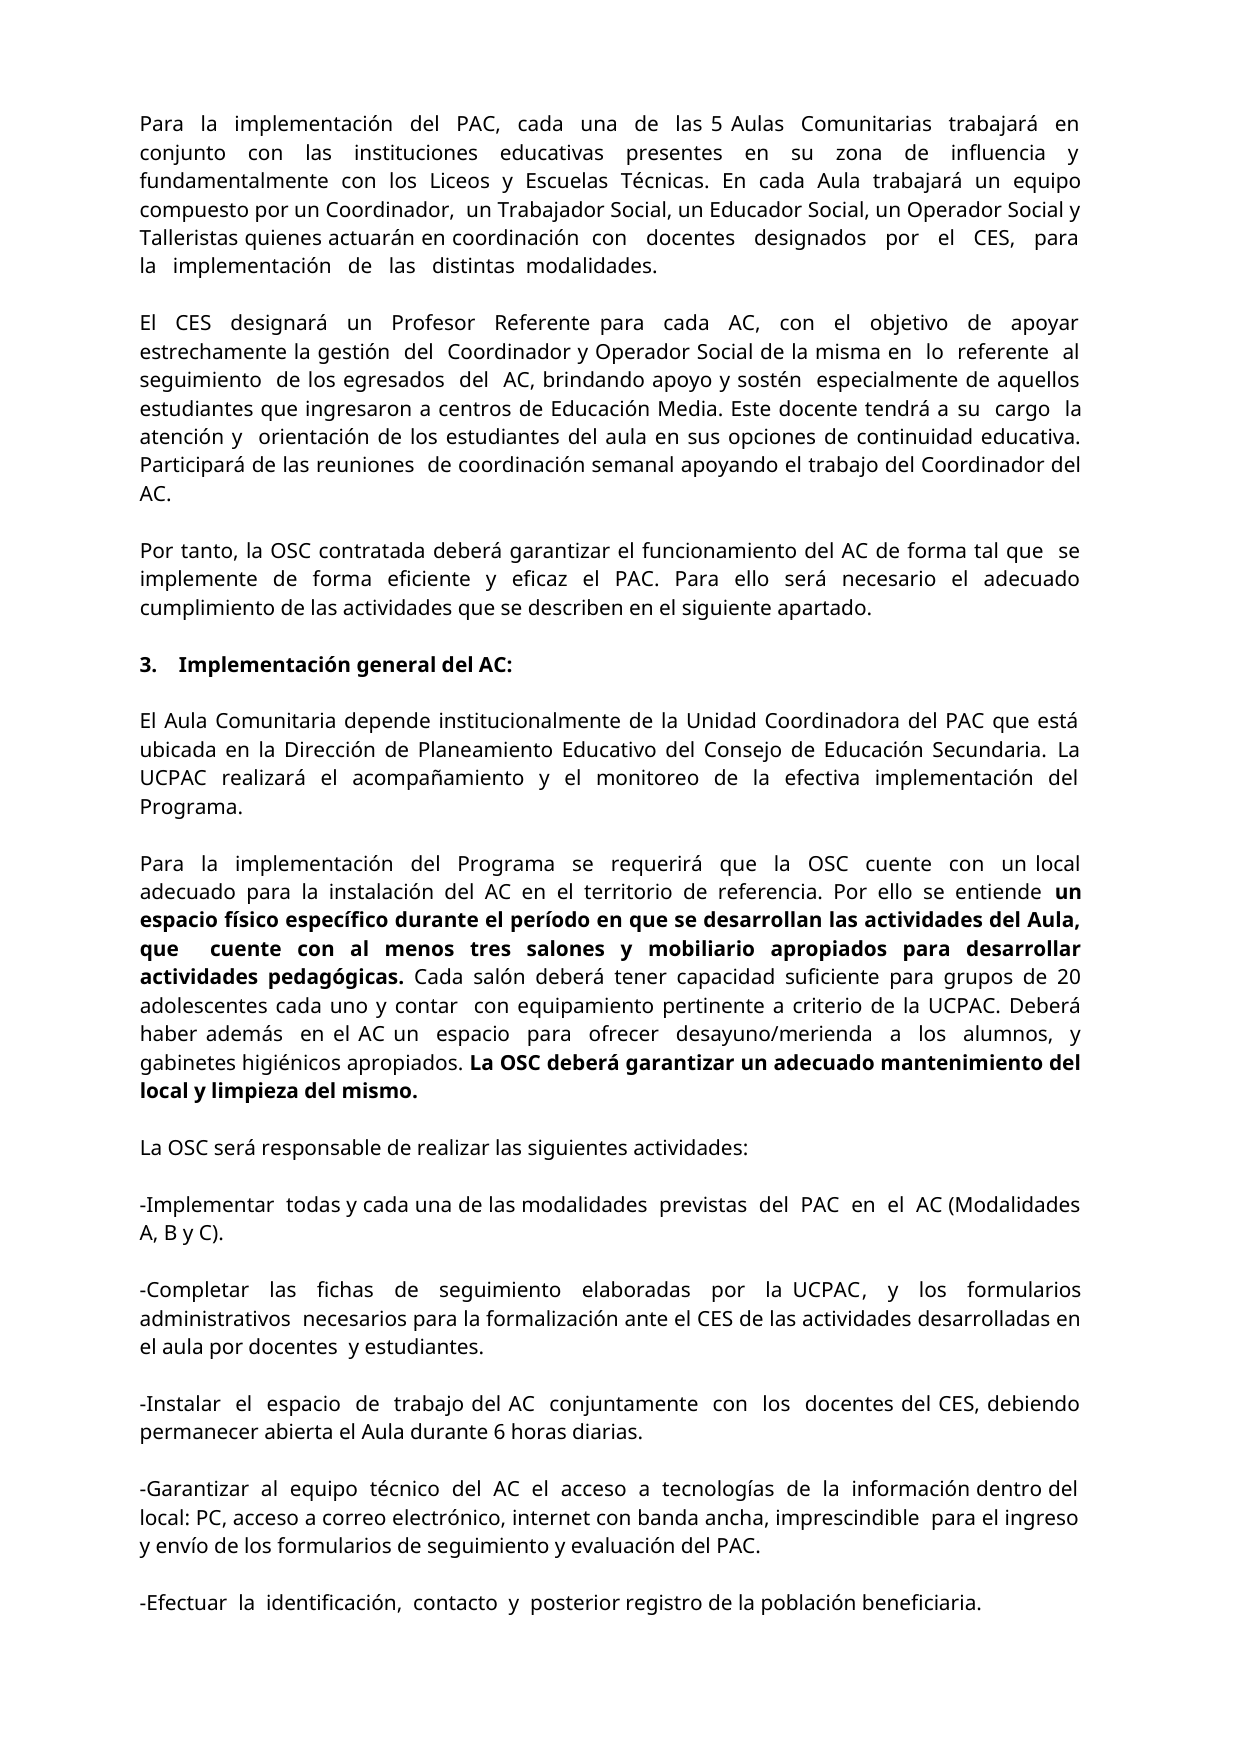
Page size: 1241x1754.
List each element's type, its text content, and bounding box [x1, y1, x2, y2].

text El CES designará un Profesor Referente para cada AC, con el objetivo de apoyar estrechamente la gestión del Coordinador y Operador Social de la misma en lo referente al seguimiento de los egresados del AC, brindando apoyo y sostén especialmente de aquellos estudiantes que ingresaron a centros de Educación Media. Este docente tendrá a su cargo la atención y orientación de los estudiantes del aula en sus opciones de continuidad educativa. Participará de las reuniones de coordinación semanal apoyando el trabajo del Coordinador del AC. [139, 308, 1082, 507]
text 3. Implementación general del AC: [139, 650, 1082, 678]
text Para la implementación del PAC, cada una de las 5 Aulas Comunitarias trabajará en conjunto con las instituciones educativas presentes en su zona de influencia y fundamentalmente con los Liceos y Escuelas Técnicas. En cada Aula trabajará un equipo compuesto por un Coordinador, un Trabajador Social, un Educador Social, un Operador Social y Talleristas quienes actuarán en coordinación con docentes designados por el CES, para la implementación de las distintas modalidades. [139, 109, 1082, 280]
text El Aula Comunitaria depende institucionalmente de la Unidad Coordinadora del PAC que está ubicada en la Dirección de Planeamiento Educativo del Consejo de Educación Secundaria. La UCPAC realizará el acompañamiento y el monitoreo de la efectiva implementación del Programa. [139, 707, 1080, 820]
text Para la implementación del Programa se requerirá que la OSC cuente con un local adecuado para la instalación del AC en el territorio de referencia. Por ello se entiende un espacio físico específico durante el período en que se desarrollan las actividades del Aula, que cuente con al menos tres salones y mobiliario apropiados para desarrollar actividades pedagógicas. Cada salón deberá tener capacidad suficiente para grupos de 20 adolescentes cada uno y contar con equipamiento pertinente a criterio de la UCPAC. Deberá haber además en el AC un espacio para ofrecer desayuno/merienda a los alumnos, y gabinetes higiénicos apropiados. La OSC deberá garantizar un adecuado mantenimiento del local y limpieza del mismo. [139, 849, 1082, 1105]
text -Garantizar al equipo técnico del AC el acceso a tecnologías de la información dentro del local: PC, acceso a correo electrónico, internet con banda ancha, imprescindible para el ingreso y envío de los formularios de seguimiento y evaluación del PAC. [139, 1474, 1080, 1560]
text -Instalar el espacio de trabajo del AC conjuntamente con los docentes del CES, debiendo permanecer abierta el Aula durante 6 horas diarias. [139, 1389, 1082, 1446]
text -Efectuar la identificación, contacto y posterior registro de la población beneficiaria. [139, 1588, 1080, 1617]
text Por tanto, la OSC contratada deberá garantizar el funcionamiento del AC de forma tal que se implemente de forma eficiente y eficaz el PAC. Para ello será necesario el adecuado cumplimiento de las actividades que se describen en el siguiente apartado. [139, 536, 1082, 621]
text -Implementar todas y cada una de las modalidades previstas del PAC en el AC (Modalidades A, B y C). [139, 1190, 1082, 1247]
text La OSC será responsable de realizar las siguientes actividades: [139, 1133, 1082, 1162]
text -Completar las fichas de seguimiento elaboradas por la UCPAC, y los formularios administrativos necesarios para la formalización ante el CES de las actividades desarrolladas en el aula por docentes y estudiantes. [139, 1275, 1082, 1361]
